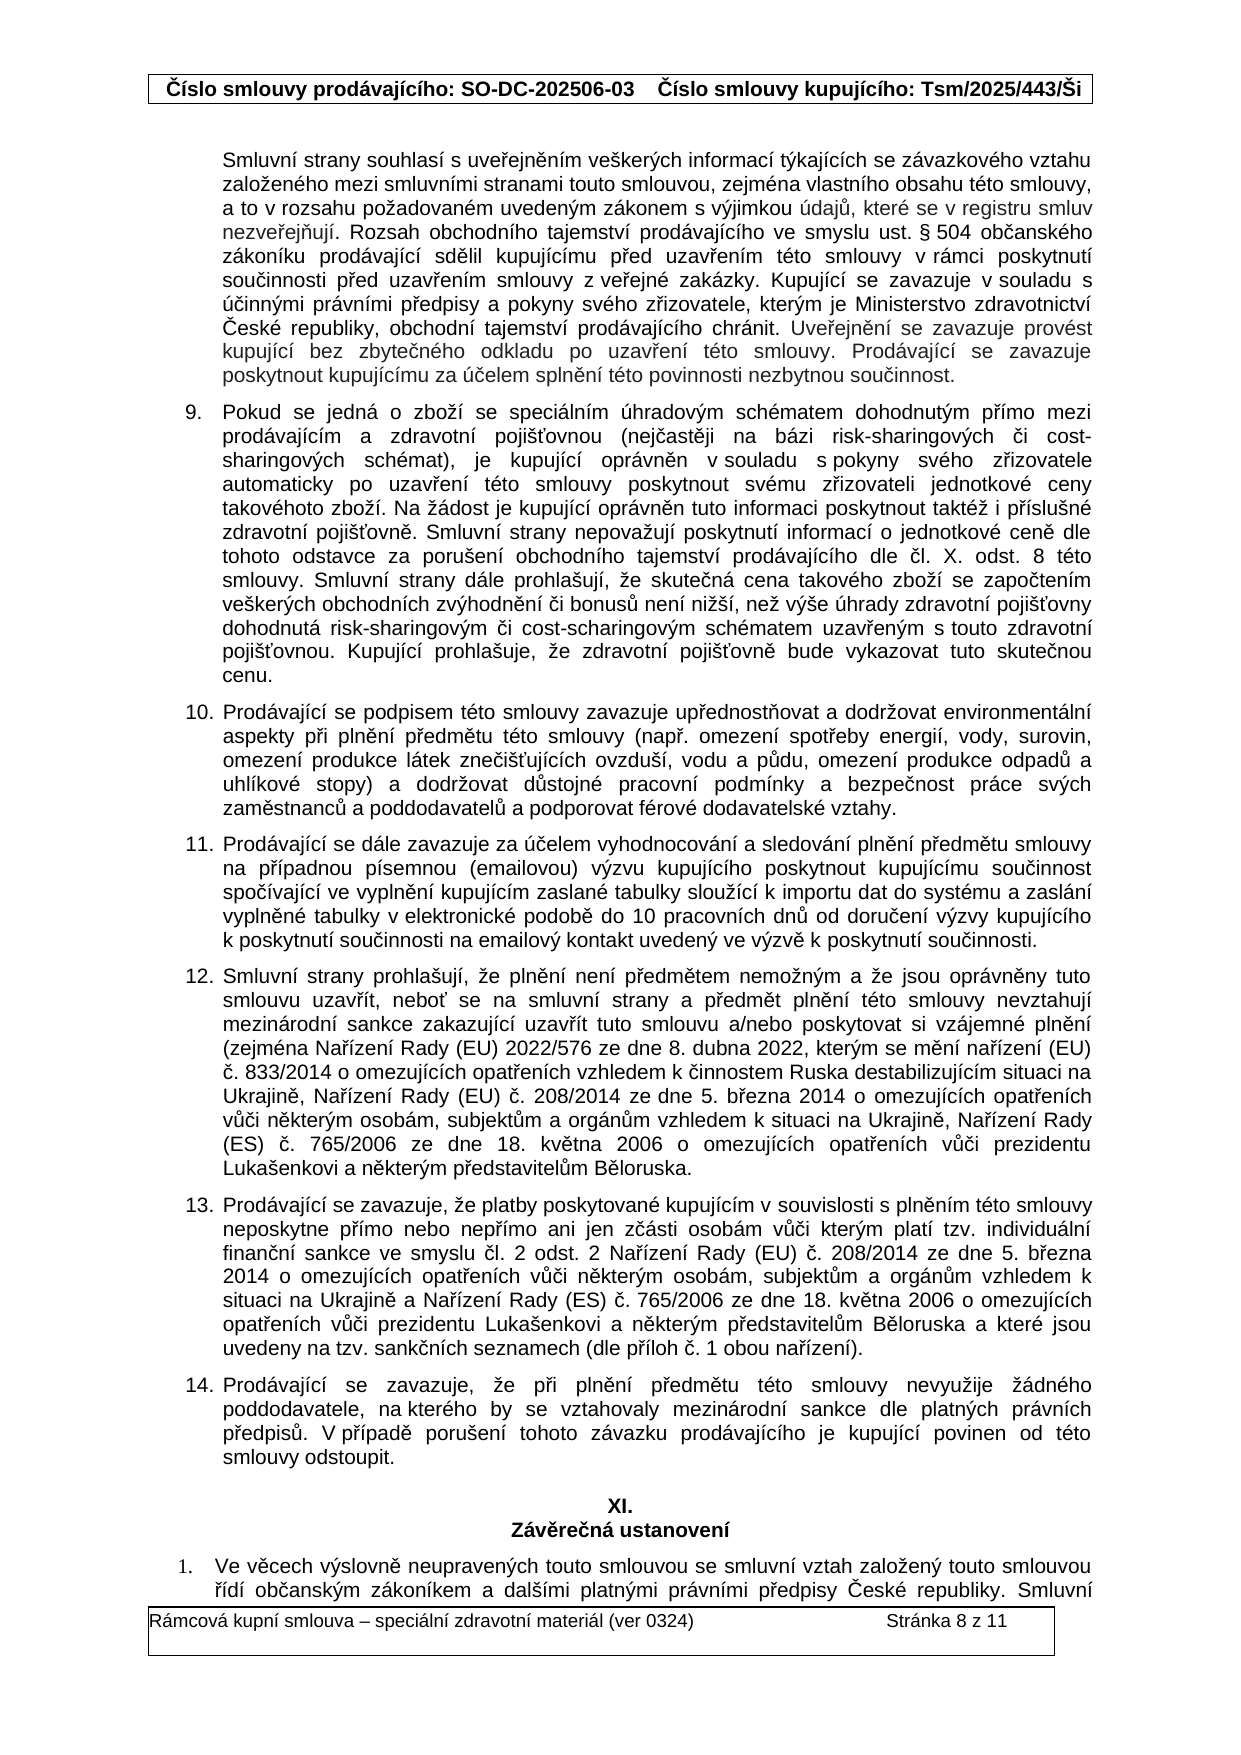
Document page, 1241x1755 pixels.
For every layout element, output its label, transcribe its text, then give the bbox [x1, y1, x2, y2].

list Prodávající se zavazuje, že platby poskytované kupujícím v souvislosti s plněním této smlouvy neposkytne přímo nebo nepřímo ani jen zčásti osobám vůči kterým platí tzv. individuální finanční sankce ve smyslu čl. 2 odst. 2 Nařízení Rady (EU) č. 208/2014 ze dne 5. března 2014 o omezujících opatřeních vůči některým osobám, subjektům a orgánům vzhledem k situaci na Ukrajině a Nařízení Rady (ES) č. 765/2006 ze dne 18. května 2006 o omezujících opatřeních vůči prezidentu Lukašenkovi a některým představitelům Běloruska a které jsou uvedeny na tzv. sankčních seznamech (dle příloh č. 1 obou nařízení). [185, 1192, 1093, 1360]
list Prodávající se dále zavazuje za účelem vyhodnocování a sledování plnění předmětu smlouvy na případnou písemnou (emailovou) výzvu kupujícího poskytnout kupujícímu součinnost spočívající ve vyplnění kupujícím zaslané tabulky sloužící k importu dat do systému a zaslání vyplněné tabulky v elektronické podobě do 10 pracovních dnů od doručení výzvy kupujícího k poskytnutí součinnosti na emailový kontakt uvedený ve výzvě k poskytnutí součinnosti. [185, 832, 1093, 952]
list Smluvní strany souhlasí s uveřejněním veškerých informací týkajících se závazkového vztahu založeného mezi smluvními stranami touto smlouvou, zejména vlastního obsahu této smlouvy, a to v rozsahu požadovaném uvedeným zákonem s výjimkou údajů, které se v registru smluv nezveřejňují. Rozsah obchodního tajemství prodávajícího ve smyslu ust. § 504 občanského zákoníku prodávající sdělil kupujícímu před uzavřením této smlouvy v rámci poskytnutí součinnosti před uzavřením smlouvy z veřejné zakázky. Kupující se zavazuje v souladu s účinnými právními předpisy a pokyny svého zřizovatele, kterým je Ministerstvo zdravotnictví České republiky, obchodní tajemství prodávajícího chránit. Uveřejnění se zavazuje provést kupující bez zbytečného odkladu po uzavření této smlouvy. Prodávající se zavazuje poskytnout kupujícímu za účelem splnění této povinnosti nezbytnou součinnost. [185, 148, 1093, 387]
text Závěrečná ustanovení [148, 1517, 1093, 1541]
list Ve věcech výslovně neupravených touto smlouvou se smluvní vztah založený touto smlouvou řídí občanským zákoníkem a dalšími platnými právními předpisy České republiky. Smluvní [177, 1554, 1093, 1602]
list Pokud se jedná o zboží se speciálním úhradovým schématem dohodnutým přímo mezi prodávajícím a zdravotní pojišťovnou (nejčastěji na bázi risk-sharingových či cost-sharingových schémat), je kupující oprávněn v souladu s pokyny svého zřizovatele automaticky po uzavření této smlouvy poskytnout svému zřizovateli jednotkové ceny takovéhoto zboží. Na žádost je kupující oprávněn tuto informaci poskytnout taktéž i příslušné zdravotní pojišťovně. Smluvní strany nepovažují poskytnutí informací o jednotkové ceně dle tohoto odstavce za porušení obchodního tajemství prodávajícího dle čl. X. odst. 8 této smlouvy. Smluvní strany dále prohlašují, že skutečná cena takového zboží se započtením veškerých obchodních zvýhodnění či bonusů není nižší, než výše úhrady zdravotní pojišťovny dohodnutá risk-sharingovým či cost-scharingovým schématem uzavřeným s touto zdravotní pojišťovnou. Kupující prohlašuje, že zdravotní pojišťovně bude vykazovat tuto skutečnou cenu. [185, 400, 1093, 687]
list Prodávající se podpisem této smlouvy zavazuje upřednostňovat a dodržovat environmentální aspekty při plnění předmětu této smlouvy (např. omezení spotřeby energií, vody, surovin, omezení produkce látek znečišťujících ovzduší, vodu a půdu, omezení produkce odpadů a uhlíkové stopy) a dodržovat důstojné pracovní podmínky a bezpečnost práce svých zaměstnanců a poddodavatelů a podporovat férové dodavatelské vztahy. [185, 700, 1093, 819]
list Smluvní strany prohlašují, že plnění není předmětem nemožným a že jsou oprávněny tuto smlouvu uzavřít, neboť se na smluvní strany a předmět plnění této smlouvy nevztahují mezinárodní sankce zakazující uzavřít tuto smlouvu a/nebo poskytovat si vzájemné plnění (zejména Nařízení Rady (EU) 2022/576 ze dne 8. dubna 2022, kterým se mění nařízení (EU) č. 833/2014 o omezujících opatřeních vzhledem k činnostem Ruska destabilizujícím situaci na Ukrajině, Nařízení Rady (EU) č. 208/2014 ze dne 5. března 2014 o omezujících opatřeních vůči některým osobám, subjektům a orgánům vzhledem k situaci na Ukrajině, Nařízení Rady (ES) č. 765/2006 ze dne 18. května 2006 o omezujících opatřeních vůči prezidentu Lukašenkovi a některým představitelům Běloruska. [185, 964, 1093, 1180]
text XI. [148, 1493, 1093, 1517]
list Prodávající se zavazuje, že při plnění předmětu této smlouvy nevyužije žádného poddodavatele, na kterého by se vztahovaly mezinárodní sankce dle platných právních předpisů. V případě porušení tohoto závazku prodávajícího je kupující povinen od této smlouvy odstoupit. [185, 1373, 1093, 1468]
